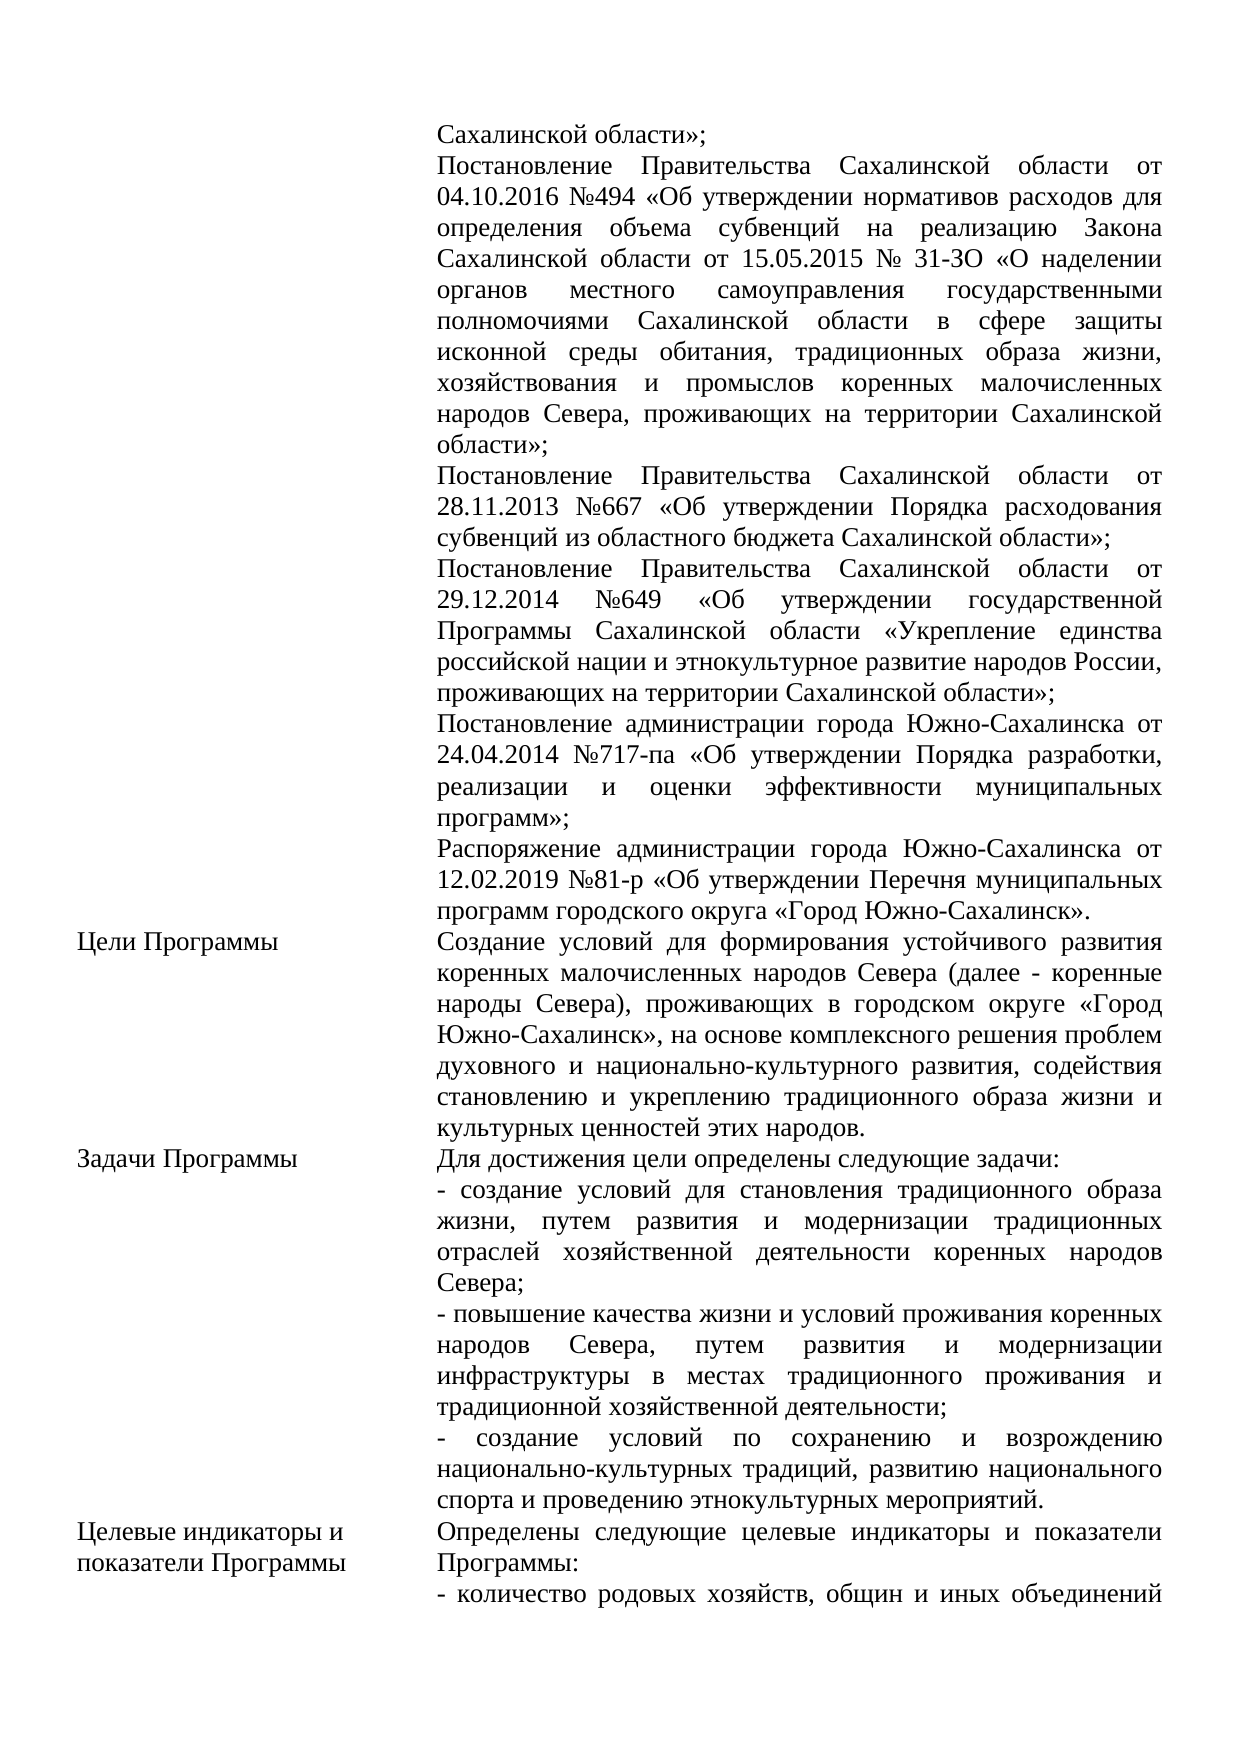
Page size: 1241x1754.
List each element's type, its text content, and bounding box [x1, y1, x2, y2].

table_cell [77, 118, 437, 925]
table_cell Для достижения цели определены следующие задачи: - создание условий для становления традиционного образа жизни, путем развития и модернизации традиционных отраслей хозяйственной деятельности коренных народов Севера; - повышение качества жизни и условий проживания коренных народов Севера, путем развития и модернизации инфраструктуры в местах традиционного проживания и традиционной хозяйственной деятельности; - создание условий по сохранению и возрождению национально-культурных традиций, развитию национального спорта и проведению этнокультурных мероприятий. [437, 1143, 1163, 1515]
table_cell Создание условий для формирования устойчивого развития коренных малочисленных народов Севера (далее - коренные народы Севера), проживающих в городском округе «Город Южно-Сахалинск», на основе комплексного решения проблем духовного и национально-культурного развития, содействия становлению и укреплению традиционного образа жизни и культурных ценностей этих народов. [437, 925, 1163, 1142]
table_cell Задачи Программы [77, 1143, 437, 1515]
table_cell Сахалинской области»; Постановление Правительства Сахалинской области от 04.10.2016 №494 «Об утверждении нормативов расходов для определения объема субвенций на реализацию Закона Сахалинской области от 15.05.2015 № 31-ЗО «О наделении органов местного самоуправления государственными полномочиями Сахалинской области в сфере защиты исконной среды обитания, традиционных образа жизни, хозяйствования и промыслов коренных малочисленных народов Севера, проживающих на территории Сахалинской области»; Постановление Правительства Сахалинской области от 28.11.2013 №667 «Об утверждении Порядка расходования субвенций из областного бюджета Сахалинской области»; Постановление Правительства Сахалинской области от 29.12.2014 №649 «Об утверждении государственной Программы Сахалинской области «Укрепление единства российской нации и этнокультурное развитие народов России, проживающих на территории Сахалинской области»; Постановление администрации города Южно-Сахалинска от 24.04.2014 №717-па «Об утверждении Порядка разработки, реализации и оценки эффективности муниципальных программ»; Распоряжение администрации города Южно-Сахалинска от 12.02.2019 №81-р «Об утверждении Перечня муниципальных программ городского округа «Город Южно-Сахалинск». [437, 118, 1163, 925]
table_cell Определены следующие целевые индикаторы и показатели Программы: - количество родовых хозяйств, общин и иных объединений [437, 1515, 1163, 1608]
table_cell Целевые индикаторы и показатели Программы [77, 1515, 437, 1608]
table_cell Цели Программы [77, 925, 437, 1142]
